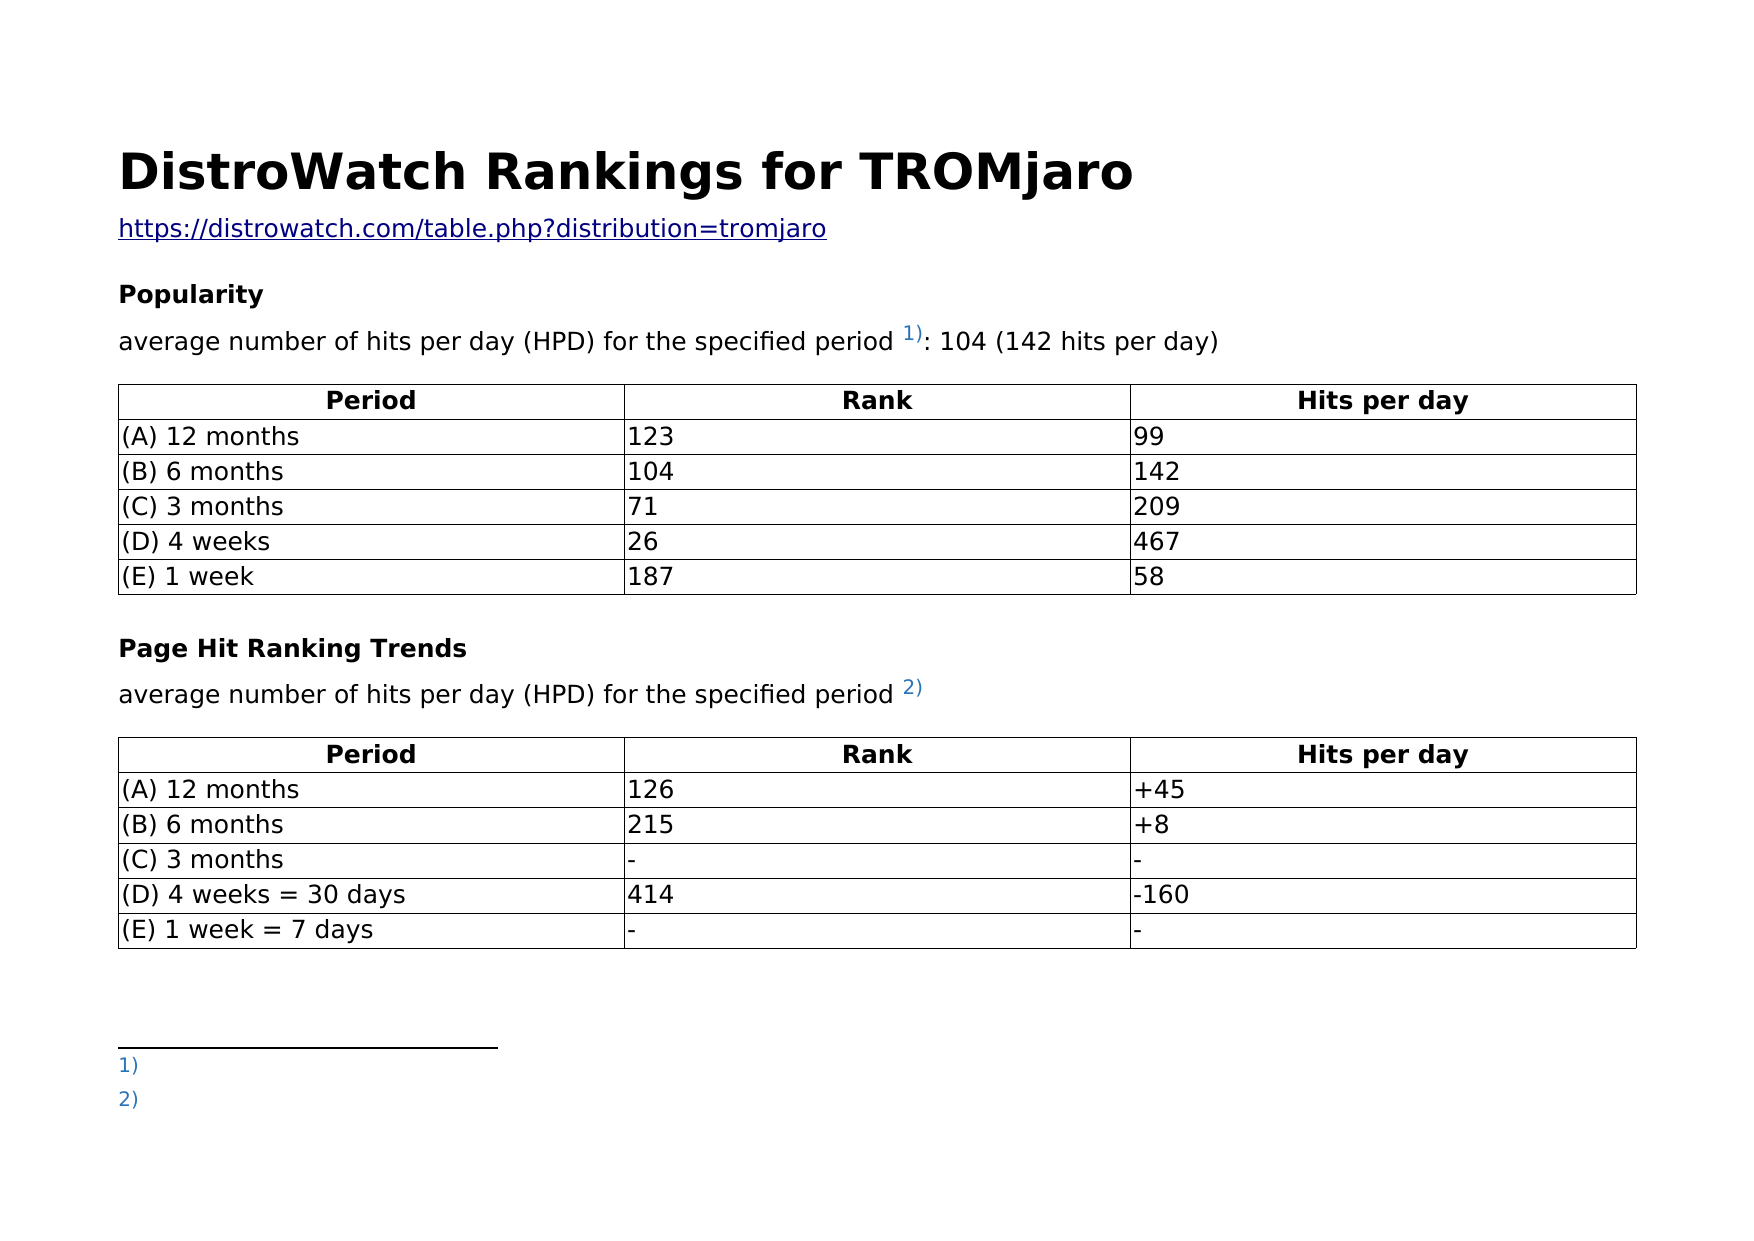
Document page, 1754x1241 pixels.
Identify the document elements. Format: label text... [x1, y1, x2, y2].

table_cell 123 [625, 420, 1130, 454]
table_header Period [119, 738, 624, 772]
table_cell 58 [1131, 560, 1636, 594]
subtitle Popularity [118, 281, 1636, 310]
table_header Period [119, 385, 624, 419]
table_header Rank [625, 385, 1130, 419]
table_cell - [625, 844, 1130, 877]
table_cell -160 [1131, 879, 1636, 913]
table_cell 467 [1131, 525, 1636, 559]
table_header Hits per day [1131, 385, 1636, 419]
table_cell 414 [625, 879, 1130, 913]
table_cell (D) 4 weeks = 30 days [119, 879, 624, 913]
table_cell 215 [625, 808, 1130, 842]
table_cell 209 [1131, 490, 1636, 524]
table_cell +8 [1131, 808, 1636, 842]
table_cell (C) 3 months [119, 844, 624, 877]
table_cell (A) 12 months [119, 420, 624, 454]
table_cell (D) 4 weeks [119, 525, 624, 559]
table_cell +45 [1131, 773, 1636, 807]
table_cell 142 [1131, 455, 1636, 489]
text average number of hits per day (HPD) for the specified period : 104 (142 hits per day) [118, 322, 1636, 356]
table_cell 126 [625, 773, 1130, 807]
table_header Hits per day [1131, 738, 1636, 772]
table_cell (A) 12 months [119, 773, 624, 807]
table_cell - [625, 914, 1130, 948]
table_cell (B) 6 months [119, 455, 624, 489]
table_cell 104 [625, 455, 1130, 489]
table_cell (E) 1 week = 7 days [119, 914, 624, 948]
table_cell 99 [1131, 420, 1636, 454]
text https://distrowatch.com/table.php?distribution=tromjaro [118, 214, 1636, 243]
table_cell (C) 3 months [119, 490, 624, 524]
table_cell (E) 1 week [119, 560, 624, 594]
table_header Rank [625, 738, 1130, 772]
table_cell - [1131, 914, 1636, 948]
subtitle Page Hit Ranking Trends [118, 634, 1636, 663]
table_cell 187 [625, 560, 1130, 594]
table_cell - [1131, 844, 1636, 877]
text average number of hits per day (HPD) for the specified period [118, 676, 1636, 710]
table_cell 71 [625, 490, 1130, 524]
table_cell 26 [625, 525, 1130, 559]
subtitle DistroWatch Rankings for TROMjaro [118, 143, 1636, 201]
table_cell (B) 6 months [119, 808, 624, 842]
